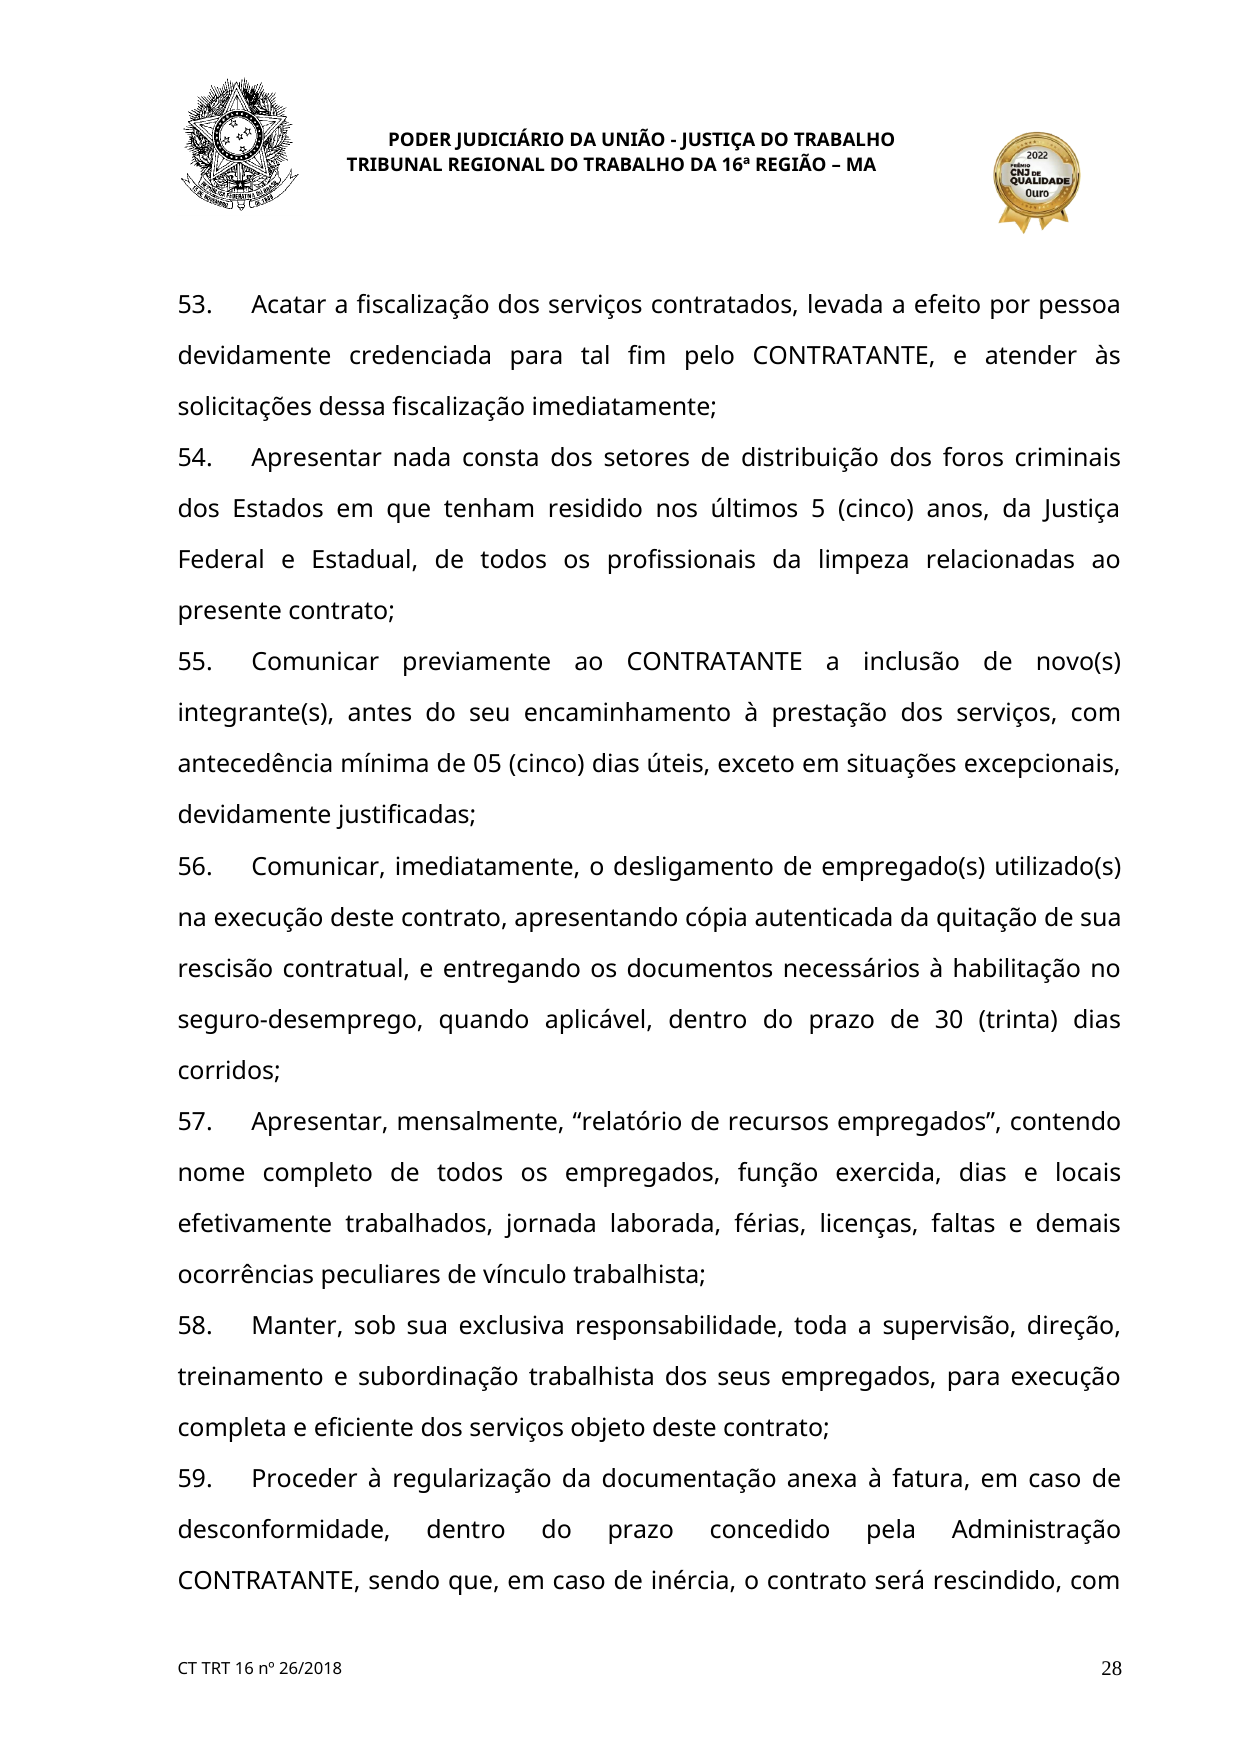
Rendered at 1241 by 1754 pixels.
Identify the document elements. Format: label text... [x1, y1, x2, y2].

list Acatar a fiscalização dos serviços contratados, levada a efeito por pessoa devidamente credenciada para tal fim pelo CONTRATANTE, e atender às solicitações dessa fiscalização imediatamente; [177, 287, 1122, 423]
picture [177, 75, 303, 216]
list Proceder à regularização da documentação anexa à fatura, em caso de desconformidade, dentro do prazo concedido pela Administração CONTRATANTE, sendo que, em caso de inércia, o contrato será rescindido, com [177, 1461, 1122, 1597]
list Comunicar previamente ao CONTRATANTE a inclusão de novo(s) integrante(s), antes do seu encaminhamento à prestação dos serviços, com antecedência mínima de 05 (cinco) dias úteis, exceto em situações excepcionais, devidamente justificadas; [177, 644, 1122, 831]
picture [968, 113, 1099, 246]
list Apresentar nada consta dos setores de distribuição dos foros criminais dos Estados em que tenham residido nos últimos 5 (cinco) anos, da Justiça Federal e Estadual, de todos os profissionais da limpeza relacionadas ao presente contrato; [177, 440, 1122, 627]
list Apresentar, mensalmente, “relatório de recursos empregados”, contendo nome completo de todos os empregados, função exercida, dias e locais efetivamente trabalhados, jornada laborada, férias, licenças, faltas e demais ocorrências peculiares de vínculo trabalhista; [177, 1103, 1122, 1291]
list Manter, sob sua exclusiva responsabilidade, toda a supervisão, direção, treinamento e subordinação trabalhista dos seus empregados, para execução completa e eficiente dos serviços objeto deste contrato; [177, 1308, 1122, 1444]
list Comunicar, imediatamente, o desligamento de empregado(s) utilizado(s) na execução deste contrato, apresentando cópia autenticada da quitação de sua rescisão contratual, e entregando os documentos necessários à habilitação no seguro-desemprego, quando aplicável, dentro do prazo de 30 (trinta) dias corridos; [177, 848, 1122, 1086]
